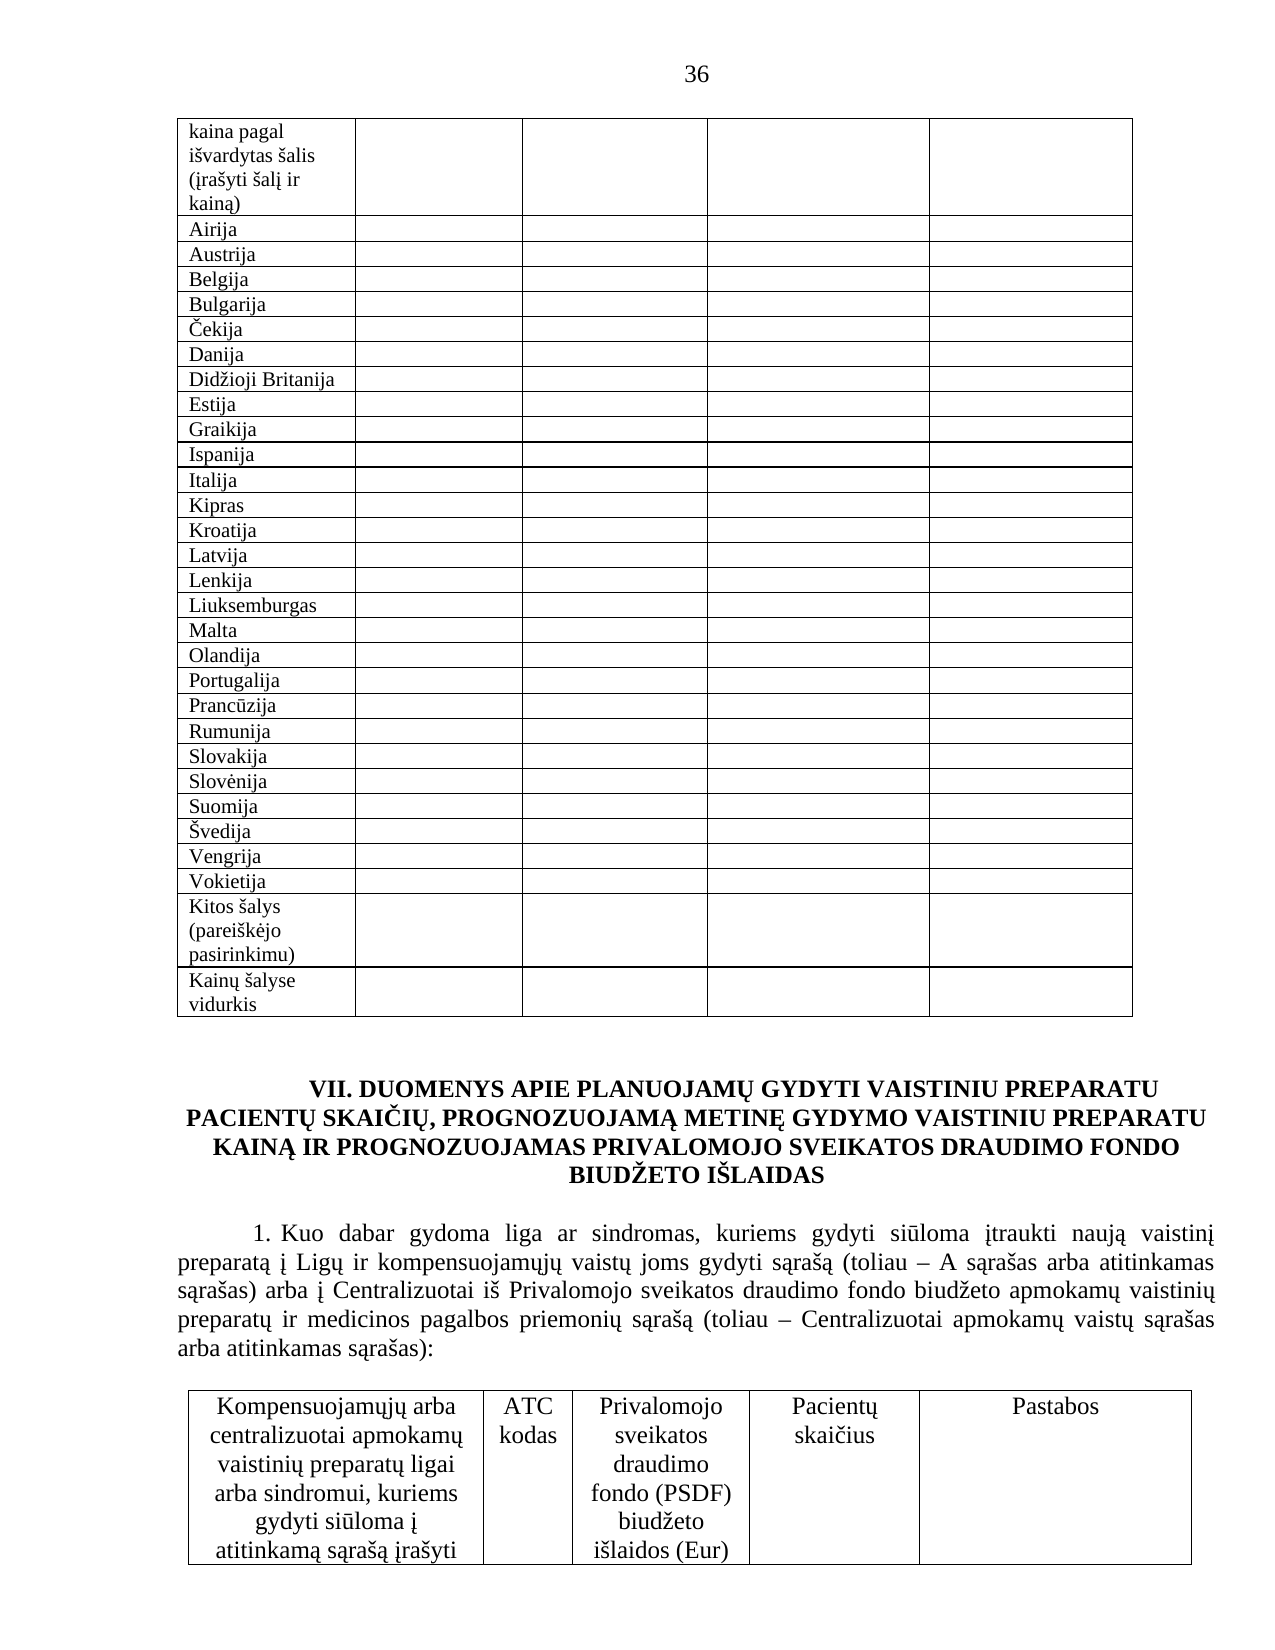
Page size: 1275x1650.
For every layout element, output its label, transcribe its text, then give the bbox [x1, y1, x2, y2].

table_cell [523, 518, 707, 542]
table_header Pastabos [920, 1391, 1191, 1564]
table_cell [523, 869, 707, 893]
table_cell [523, 342, 707, 366]
table_cell [523, 744, 707, 768]
table_cell [356, 342, 522, 366]
table_cell [708, 668, 929, 692]
table_cell [523, 493, 707, 517]
table_header Kompensuojamųjų arba centralizuotai apmokamų vaistinių preparatų ligai arba sindromui, kuriems gydyti siūloma į atitinkamą sąrašą įrašyti [189, 1391, 483, 1564]
table_cell Italija [178, 468, 355, 492]
table_cell [930, 518, 1132, 542]
table_cell [708, 618, 929, 642]
table_cell Vokietija [178, 869, 355, 893]
table_cell Graikija [178, 417, 355, 441]
table_cell [356, 618, 522, 642]
table_cell [356, 869, 522, 893]
table_cell [708, 744, 929, 768]
table_cell [356, 392, 522, 416]
table_cell Danija [178, 342, 355, 366]
table_cell [708, 769, 929, 793]
table_cell [523, 317, 707, 341]
table_cell [930, 869, 1132, 893]
table_cell Kitos šalys (pareiškėjo pasirinkimu) [178, 894, 355, 966]
table_cell [708, 518, 929, 542]
table_cell [708, 794, 929, 818]
table_cell [708, 968, 929, 1016]
table_cell [930, 894, 1132, 966]
table_cell Kainų šalyse vidurkis [178, 968, 355, 1016]
table_cell [356, 417, 522, 441]
table_cell [930, 844, 1132, 868]
table_cell [523, 844, 707, 868]
table_cell [523, 443, 707, 466]
table_cell [356, 744, 522, 768]
table_cell [708, 417, 929, 441]
table_cell [708, 694, 929, 717]
table_cell [523, 119, 707, 215]
table_cell [708, 593, 929, 617]
table_cell [708, 844, 929, 868]
table_cell Lenkija [178, 568, 355, 592]
table_cell [930, 443, 1132, 466]
table_header Privalomojo sveikatos draudimo fondo (PSDF) biudžeto išlaidos (Eur) [573, 1391, 749, 1564]
table_cell Austrija [178, 242, 355, 266]
table_cell [523, 894, 707, 966]
table_cell Portugalija [178, 668, 355, 692]
table_cell Kroatija [178, 518, 355, 542]
table_cell Estija [178, 392, 355, 416]
table_cell [708, 267, 929, 291]
table_cell [930, 216, 1132, 241]
table_cell [356, 292, 522, 316]
table_cell [356, 518, 522, 542]
table_cell [708, 216, 929, 241]
table_cell [708, 543, 929, 567]
table_cell Čekija [178, 317, 355, 341]
table_cell [523, 417, 707, 441]
table_cell [356, 367, 522, 391]
table_cell [930, 643, 1132, 667]
table_cell [930, 794, 1132, 818]
table_cell [930, 719, 1132, 743]
table_cell [523, 968, 707, 1016]
table_cell Slovakija [178, 744, 355, 768]
table_cell [708, 292, 929, 316]
table_cell [708, 468, 929, 492]
table_cell Ispanija [178, 443, 355, 466]
table_cell [708, 869, 929, 893]
table_cell [523, 267, 707, 291]
table_cell Liuksemburgas [178, 593, 355, 617]
text VII. DUOMENYS APIE PLANUOJAMŲ GYDYTI VAISTINIU PREPARATU PACIENTŲ SKAIČIŲ, PROGNOZUOJAMĄ METINĘ GYDYMO VAISTINIU PREPARATU KAINĄ IR PROGNOZUOJAMAS PRIVALOMOJO SVEIKATOS DRAUDIMO FONDO BIUDŽETO IŠLAIDAS [177, 1074, 1216, 1189]
table_cell [523, 292, 707, 316]
table_cell [930, 593, 1132, 617]
table_cell [930, 317, 1132, 341]
table_cell [930, 292, 1132, 316]
table_cell [356, 242, 522, 266]
table_cell [930, 493, 1132, 517]
table_cell [356, 819, 522, 843]
table_cell [523, 769, 707, 793]
table_cell [523, 618, 707, 642]
table_cell [708, 819, 929, 843]
table_cell Rumunija [178, 719, 355, 743]
table_cell [356, 968, 522, 1016]
table_cell [523, 794, 707, 818]
table_cell [523, 719, 707, 743]
table_cell [708, 568, 929, 592]
table_cell [523, 468, 707, 492]
table_cell [930, 119, 1132, 215]
table_cell [930, 819, 1132, 843]
table_cell [930, 568, 1132, 592]
table_cell [930, 543, 1132, 567]
table_cell Belgija [178, 267, 355, 291]
table_cell [356, 668, 522, 692]
table_cell [356, 119, 522, 215]
table_cell [356, 643, 522, 667]
table_cell [523, 668, 707, 692]
table_cell [930, 744, 1132, 768]
table_cell [523, 543, 707, 567]
table_header ATC kodas [484, 1391, 572, 1564]
table_cell [708, 242, 929, 266]
table_cell Slovėnija [178, 769, 355, 793]
table_cell Bulgarija [178, 292, 355, 316]
table_cell [930, 392, 1132, 416]
table_cell [523, 367, 707, 391]
table_cell [356, 694, 522, 717]
table_cell Švedija [178, 819, 355, 843]
table_cell [356, 794, 522, 818]
table_cell [356, 769, 522, 793]
table_cell Malta [178, 618, 355, 642]
table_cell [356, 317, 522, 341]
table_cell [523, 392, 707, 416]
table_cell [930, 342, 1132, 366]
table_cell Olandija [178, 643, 355, 667]
table_cell [930, 417, 1132, 441]
table_cell [708, 367, 929, 391]
table_cell [930, 242, 1132, 266]
table_cell [523, 242, 707, 266]
table_cell Kipras [178, 493, 355, 517]
table_cell [356, 844, 522, 868]
table_cell [356, 593, 522, 617]
table_header Pacientų skaičius [750, 1391, 919, 1564]
table_cell [708, 317, 929, 341]
table_cell [930, 267, 1132, 291]
table_cell [930, 769, 1132, 793]
table_cell [356, 493, 522, 517]
table_cell [930, 367, 1132, 391]
table_cell [523, 593, 707, 617]
table_cell Didžioji Britanija [178, 367, 355, 391]
table_cell [930, 618, 1132, 642]
table_cell [356, 468, 522, 492]
table_cell [523, 819, 707, 843]
table_cell [708, 119, 929, 215]
table_cell [930, 968, 1132, 1016]
table_cell [708, 643, 929, 667]
table_cell Suomija [178, 794, 355, 818]
table_cell [356, 216, 522, 241]
table_cell [708, 894, 929, 966]
table_cell Prancūzija [178, 694, 355, 717]
table_cell [356, 894, 522, 966]
table_cell [356, 267, 522, 291]
table_cell [356, 443, 522, 466]
text 1. Kuo dabar gydoma liga ar sindromas, kuriems gydyti siūloma įtraukti naują vaistinį preparatą į Ligų ir kompensuojamųjų vaistų joms gydyti sąrašą (toliau – A sąrašas arba atitinkamas sąrašas) arba į Centralizuotai iš Privalomojo sveikatos draudimo fondo biudžeto apmokamų vaistinių preparatų ir medicinos pagalbos priemonių sąrašą (toliau – Centralizuotai apmokamų vaistų sąrašas arba atitinkamas sąrašas): [177, 1218, 1216, 1362]
table_cell [523, 694, 707, 717]
table_cell [708, 719, 929, 743]
table_cell [708, 443, 929, 466]
table_cell [523, 216, 707, 241]
table_cell Airija [178, 216, 355, 241]
table_cell [523, 643, 707, 667]
table_cell [708, 342, 929, 366]
table_cell [708, 392, 929, 416]
table_cell [708, 493, 929, 517]
table_cell kaina pagal išvardytas šalis (įrašyti šalį ir kainą) [178, 119, 355, 215]
table_cell [356, 719, 522, 743]
table_cell Latvija [178, 543, 355, 567]
table_cell [930, 694, 1132, 717]
table_cell [523, 568, 707, 592]
table_cell [930, 668, 1132, 692]
table_cell [930, 468, 1132, 492]
table_cell [356, 568, 522, 592]
table_cell [356, 543, 522, 567]
table_cell Vengrija [178, 844, 355, 868]
